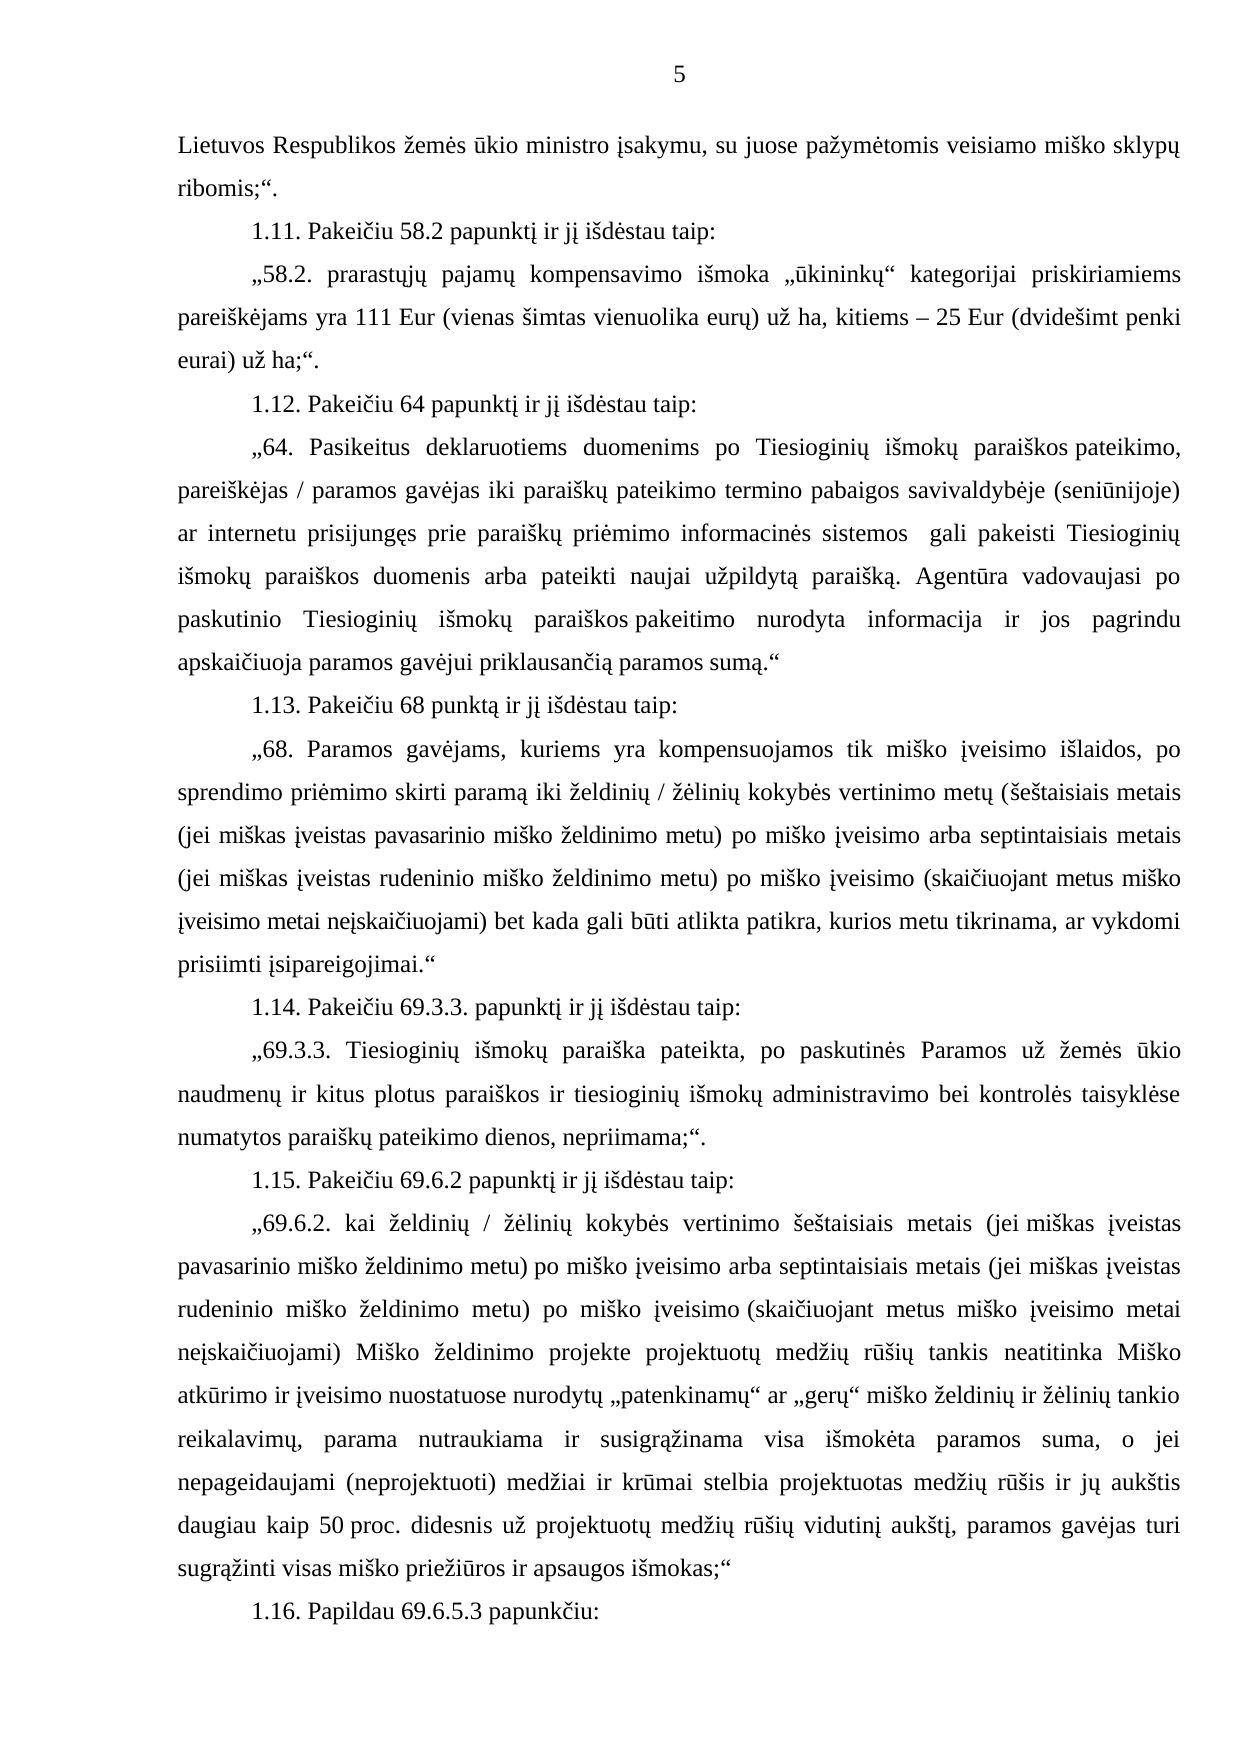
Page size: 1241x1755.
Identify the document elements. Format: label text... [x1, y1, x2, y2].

text „58.2. prarastųjų pajamų kompensavimo išmoka „ūkininkų“ kategorijai priskiriamiems pareiškėjams yra 111 Eur (vienas šimtas vienuolika eurų) už ha, kitiems – 25 Eur (dvidešimt penki eurai) už ha;“. [177, 259, 1181, 374]
text 1.14. Pakeičiu 69.3.3. papunktį ir jį išdėstau taip: [177, 992, 1181, 1021]
text „69.6.2. kai želdinių / žėlinių kokybės vertinimo šeštaisiais metais (jei miškas įveistas pavasarinio miško želdinimo metu) po miško įveisimo arba septintaisiais metais (jei miškas įveistas rudeninio miško želdinimo metu) po miško įveisimo (skaičiuojant metus miško įveisimo metai neįskaičiuojami) Miško želdinimo projekte projektuotų medžių rūšių tankis neatitinka Miško atkūrimo ir įveisimo nuostatuose nurodytų „patenkinamų“ ar „gerų“ miško želdinių ir žėlinių tankio reikalavimų, parama nutraukiama ir susigrąžinama visa išmokėta paramos suma, o jei nepageidaujami (neprojektuoti) medžiai ir krūmai stelbia projektuotas medžių rūšis ir jų aukštis daugiau kaip 50 proc. didesnis už projektuotų medžių rūšių vidutinį aukštį, paramos gavėjas turi sugrąžinti visas miško priežiūros ir apsaugos išmokas;“ [177, 1208, 1181, 1582]
text „69.3.3. Tiesioginių išmokų paraiška pateikta, po paskutinės Paramos už žemės ūkio naudmenų ir kitus plotus paraiškos ir tiesioginių išmokų administravimo bei kontrolės taisyklėse numatytos paraiškų pateikimo dienos, nepriimama;“. [177, 1036, 1181, 1151]
text Lietuvos Respublikos žemės ūkio ministro įsakymu, su juose pažymėtomis veisiamo miško sklypų ribomis;“. [177, 130, 1181, 202]
text 1.15. Pakeičiu 69.6.2 papunktį ir jį išdėstau taip: [177, 1165, 1181, 1194]
text „68. Paramos gavėjams, kuriems yra kompensuojamos tik miško įveisimo išlaidos, po sprendimo priėmimo skirti paramą iki želdinių / žėlinių kokybės vertinimo metų (šeštaisiais metais (jei miškas įveistas pavasarinio miško želdinimo metu) po miško įveisimo arba septintaisiais metais (jei miškas įveistas rudeninio miško želdinimo metu) po miško įveisimo (skaičiuojant metus miško įveisimo metai neįskaičiuojami) bet kada gali būti atlikta patikra, kurios metu tikrinama, ar vykdomi prisiimti įsipareigojimai.“ [177, 734, 1181, 978]
text 1.13. Pakeičiu 68 punktą ir jį išdėstau taip: [177, 691, 1181, 719]
text 1.16. Papildau 69.6.5.3 papunkčiu: [177, 1596, 1181, 1625]
text „64. Pasikeitus deklaruotiems duomenims po Tiesioginių išmokų paraiškos pateikimo, pareiškėjas / paramos gavėjas iki paraiškų pateikimo termino pabaigos savivaldybėje (seniūnijoje) ar internetu prisijungęs prie paraiškų priėmimo informacinės sistemos gali pakeisti Tiesioginių išmokų paraiškos duomenis arba pateikti naujai užpildytą paraišką. Agentūra vadovaujasi po paskutinio Tiesioginių išmokų paraiškos pakeitimo nurodyta informacija ir jos pagrindu apskaičiuoja paramos gavėjui priklausančią paramos sumą.“ [177, 432, 1181, 676]
text 1.11. Pakeičiu 58.2 papunktį ir jį išdėstau taip: [177, 216, 1181, 245]
text 1.12. Pakeičiu 64 papunktį ir jį išdėstau taip: [177, 389, 1181, 417]
